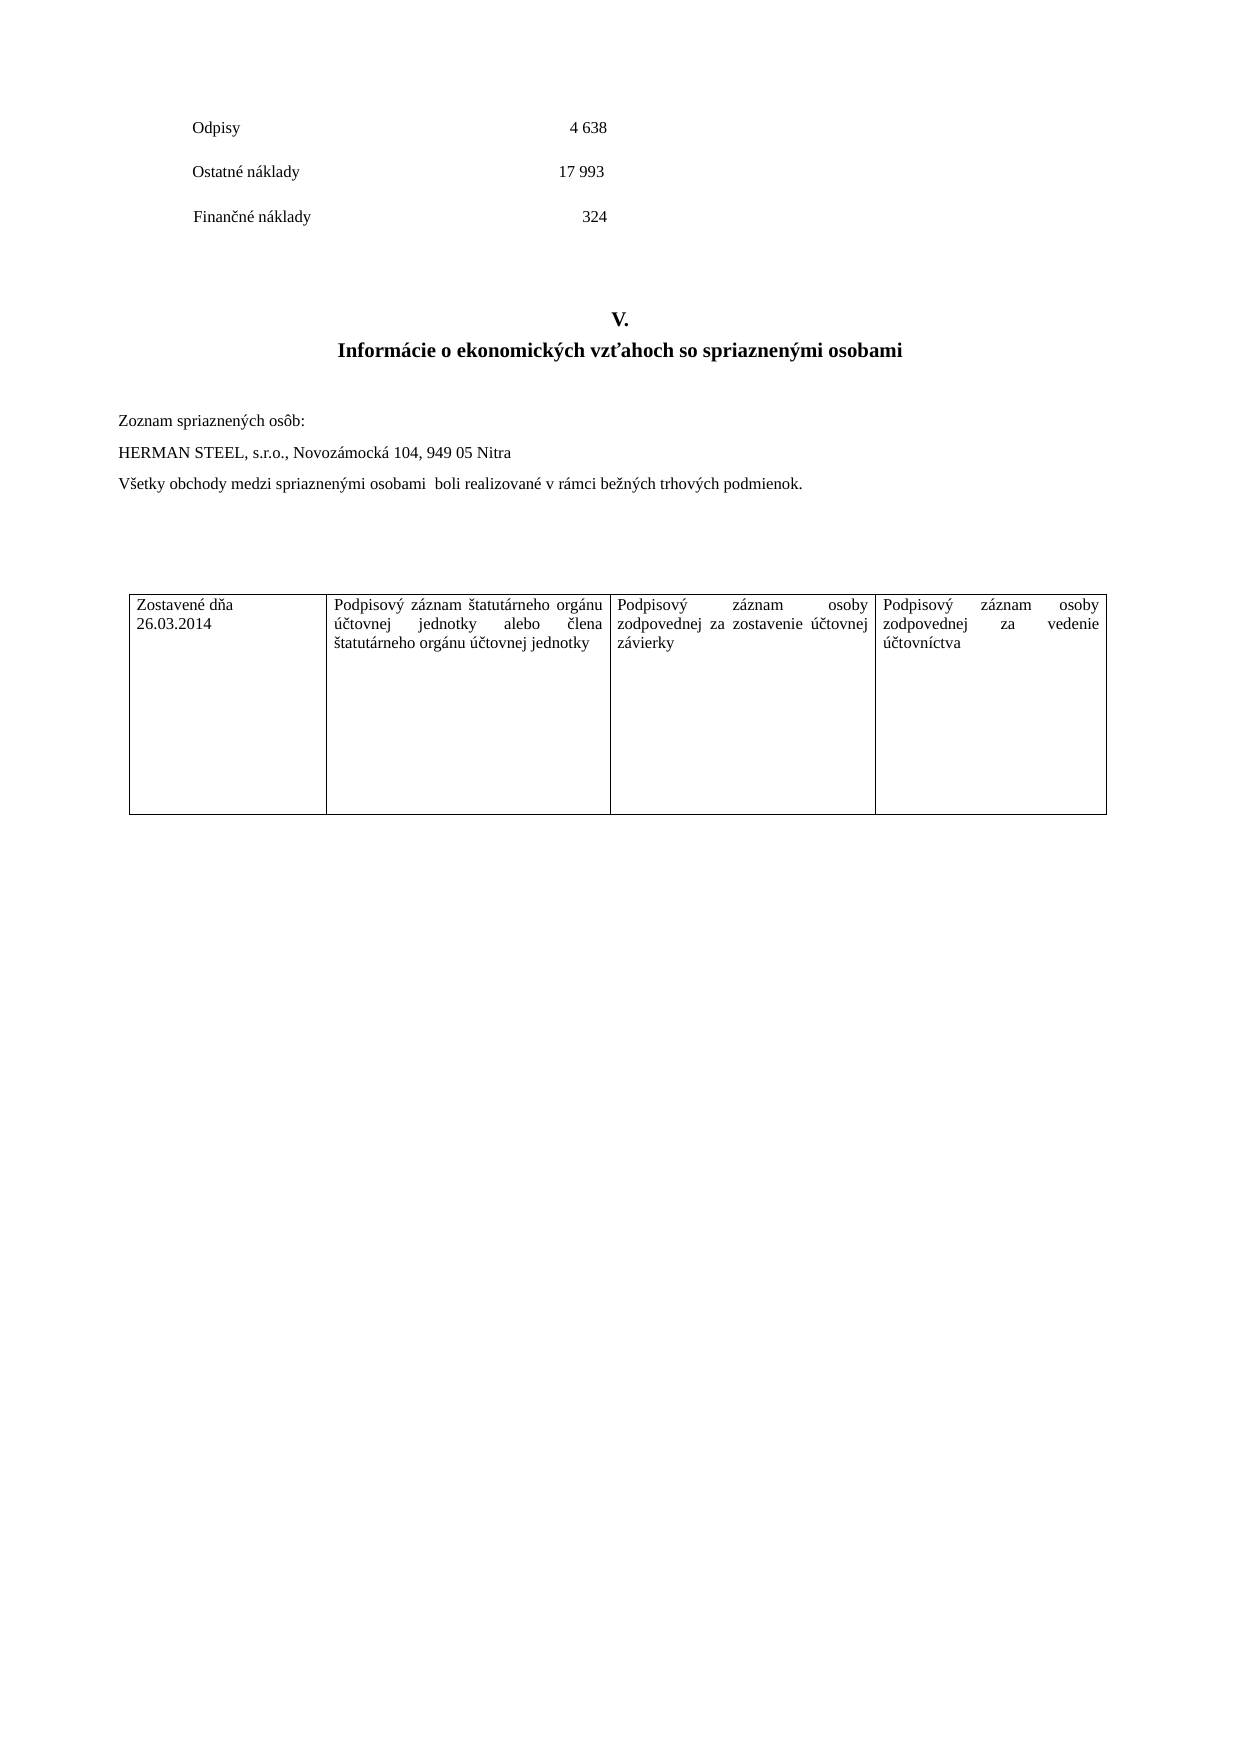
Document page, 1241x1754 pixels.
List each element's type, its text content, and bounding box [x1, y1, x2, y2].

text Finančné náklady 324 [118, 206, 1122, 226]
text Informácie o ekonomických vzťahoch so spriaznenými osobami [118, 338, 1122, 362]
text Zoznam spriaznených osôb: [118, 411, 1122, 430]
text Odpisy 4 638 [118, 118, 1122, 137]
table_header Podpisový záznam štatutárneho orgánu účtovnej jednotky alebo člena štatutárneho orgánu účtovnej jednotky [327, 595, 610, 814]
text Všetky obchody medzi spriaznenými osobami boli realizované v rámci bežných trhových podmienok. [118, 474, 1122, 493]
table_header Podpisový záznam osoby zodpovednej za vedenie účtovníctva [876, 595, 1106, 814]
text HERMAN STEEL, s.r.o., Novozámocká 104, 949 05 Nitra [118, 442, 1122, 462]
table_header Zostavené dňa 26.03.2014 [130, 595, 326, 814]
table_header Podpisový záznam osoby zodpovednej za zostavenie účtovnej závierky [611, 595, 875, 814]
text Ostatné náklady 17 993 [118, 162, 1122, 181]
text V. [118, 307, 1122, 331]
